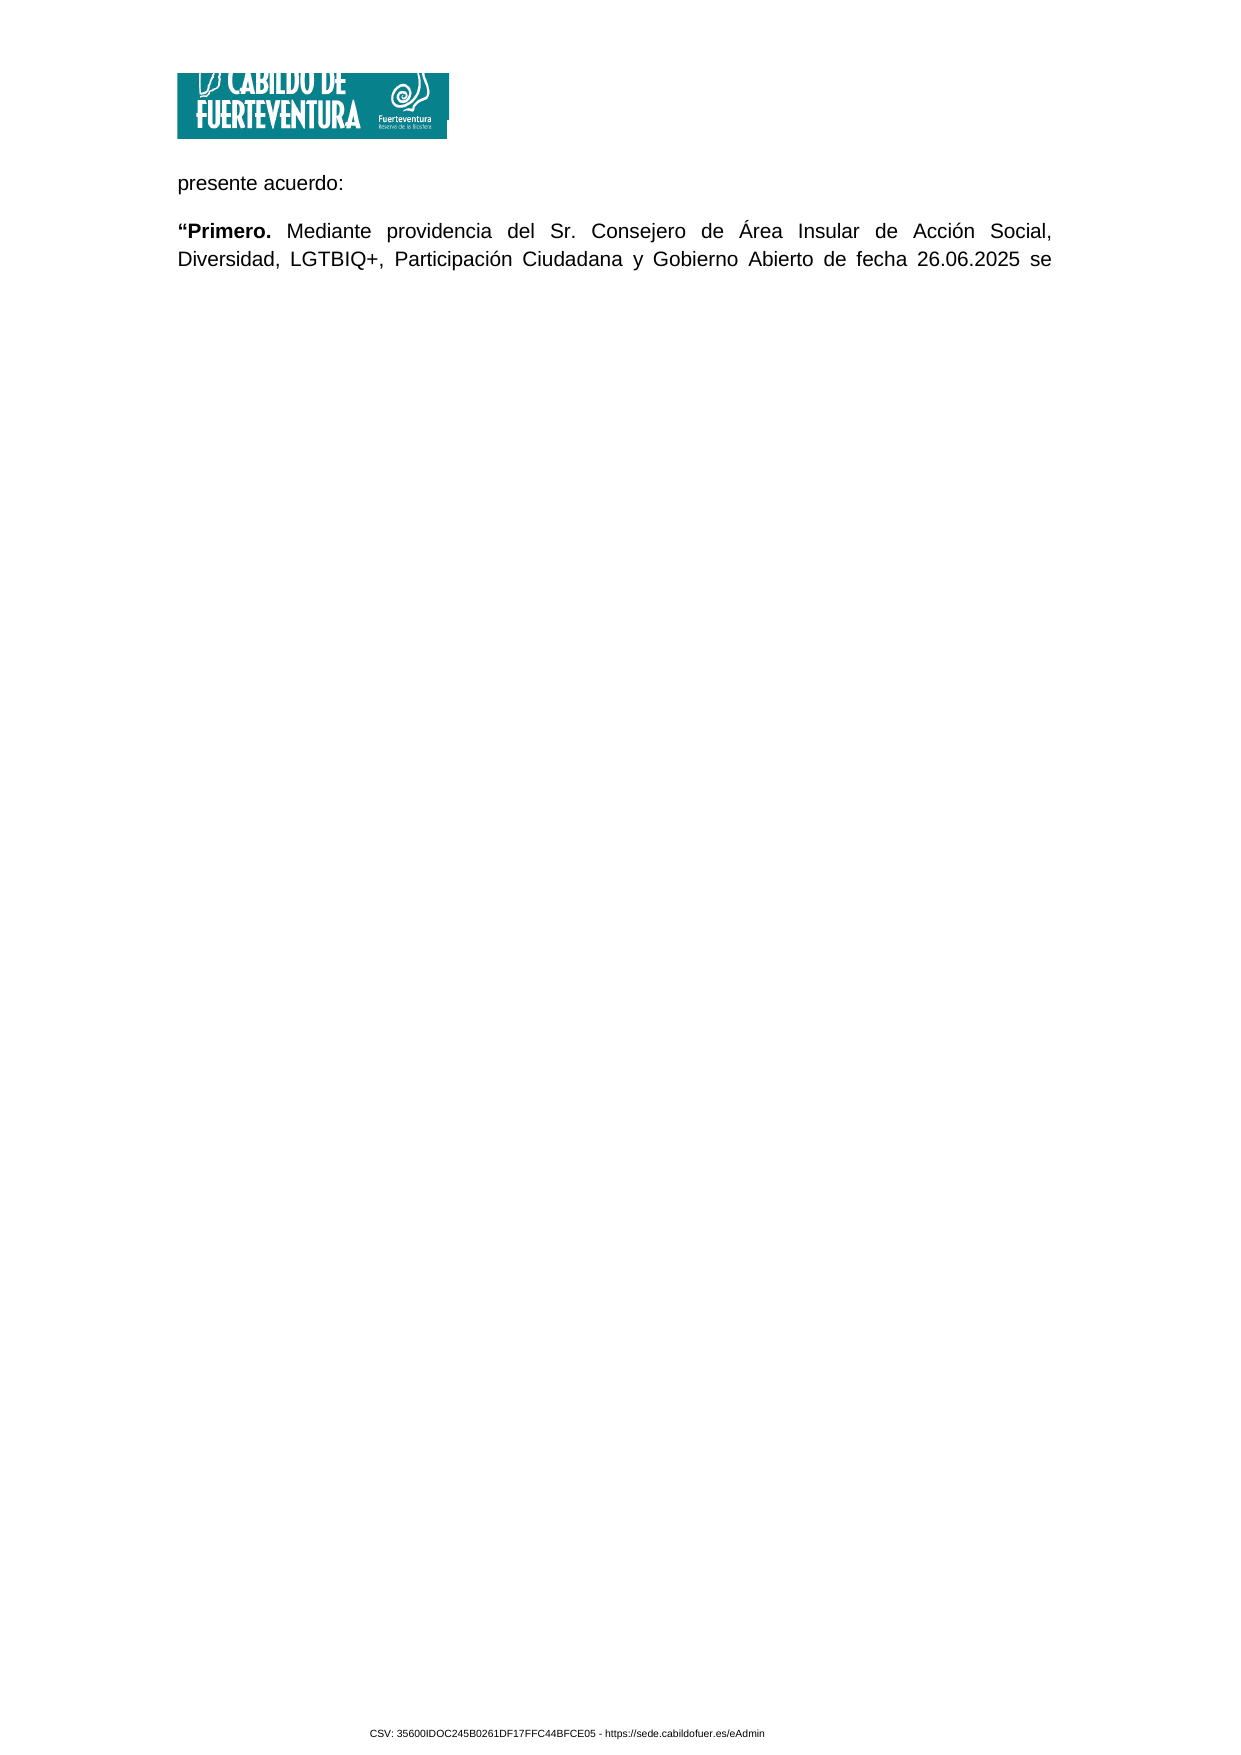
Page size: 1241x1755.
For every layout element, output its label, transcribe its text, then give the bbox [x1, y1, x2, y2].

text “Primero. Mediante providencia del Sr. Consejero de Área Insular de Acción Social, Diversidad, LGTBIQ+, Participación Ciudadana y Gobierno Abierto de fecha 26.06.2025 se [177, 219, 1064, 271]
text presente acuerdo: [177, 171, 1064, 195]
